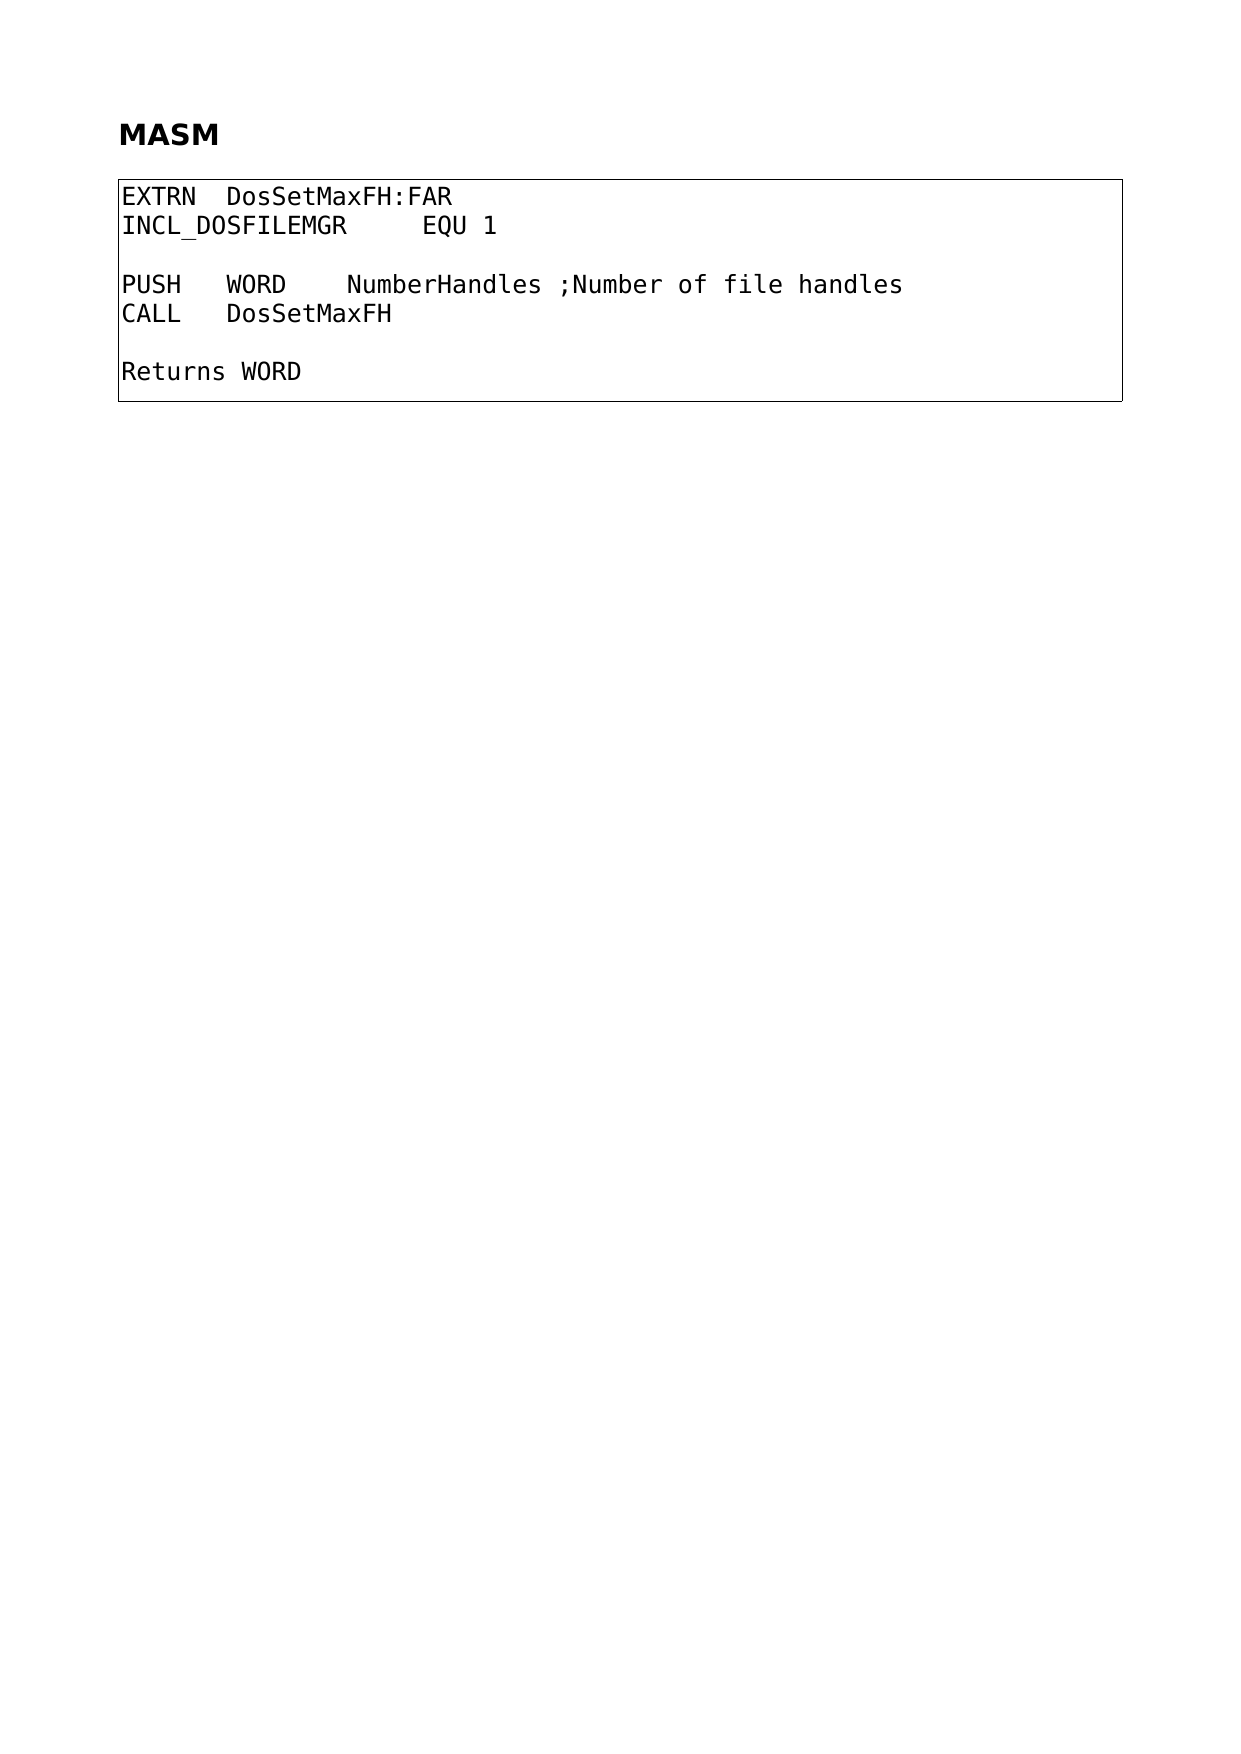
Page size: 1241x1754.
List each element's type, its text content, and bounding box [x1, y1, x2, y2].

subtitle MASM [118, 118, 1122, 152]
table_header EXTRN DosSetMaxFH:FAR INCL_DOSFILEMGR EQU 1 PUSH WORD NumberHandles ;Number of file handles CALL DosSetMaxFH Returns WORD [119, 180, 1122, 401]
